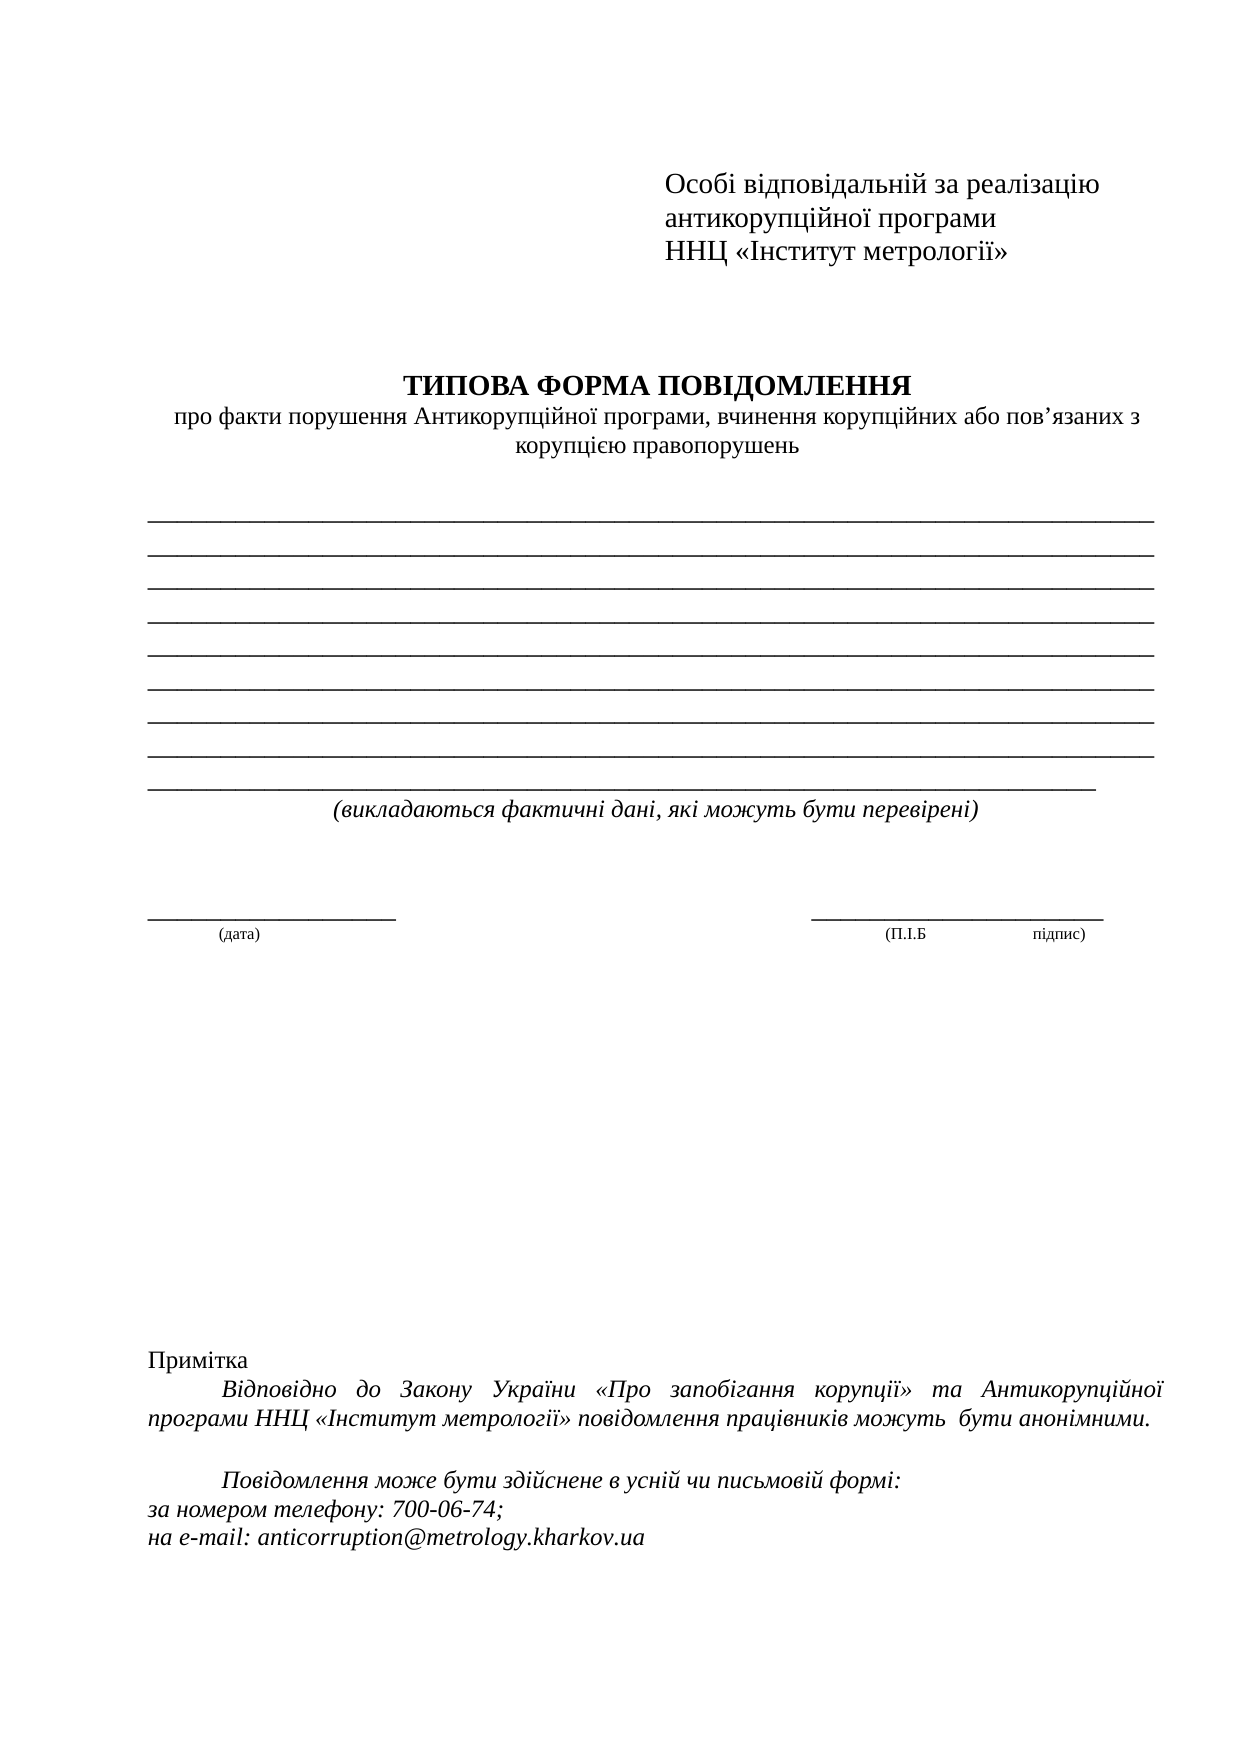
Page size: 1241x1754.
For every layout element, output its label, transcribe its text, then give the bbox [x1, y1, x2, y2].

text Особі відповідальній за реалізацію [664, 166, 1167, 200]
text за номером телефону: 700-06-74; [148, 1494, 1167, 1522]
text ННЦ «Інститут метрології» [664, 233, 1167, 267]
text ТИПОВА ФОРМА ПОВІДОМЛЕННЯ [148, 368, 1167, 401]
text Повідомлення може бути здійснене в усній чи письмовій формі: [148, 1465, 1167, 1494]
text _________________ ____________________ [148, 890, 1167, 923]
text Примітка [148, 1345, 1167, 1374]
text антикорупційної програми [664, 200, 1167, 233]
text _________________________________________________________________________________________________________________________________________________________________________________________________________________________________________________________________________________________________________________________________________________________________________________________________________________________________________________________________________________________________________________________________________________________________________________________________________________________________________ [148, 492, 1167, 794]
text Відповідно до Закону України «Про запобігання корупції» та Антикорупційної програми ННЦ «Інститут метрології» повідомлення працівників можуть бути анонімними. [148, 1374, 1167, 1431]
text (дата) (П.І.Б підпис) [148, 923, 1167, 943]
text (викладаються фактичні дані, які можуть бути перевірені) [148, 794, 1167, 823]
text про факти порушення Антикорупційної програми, вчинення корупційних або пов’язаних з корупцією правопорушень [148, 401, 1167, 459]
text на e-mail: anticorruption@metrology.kharkov.ua [148, 1522, 1167, 1551]
